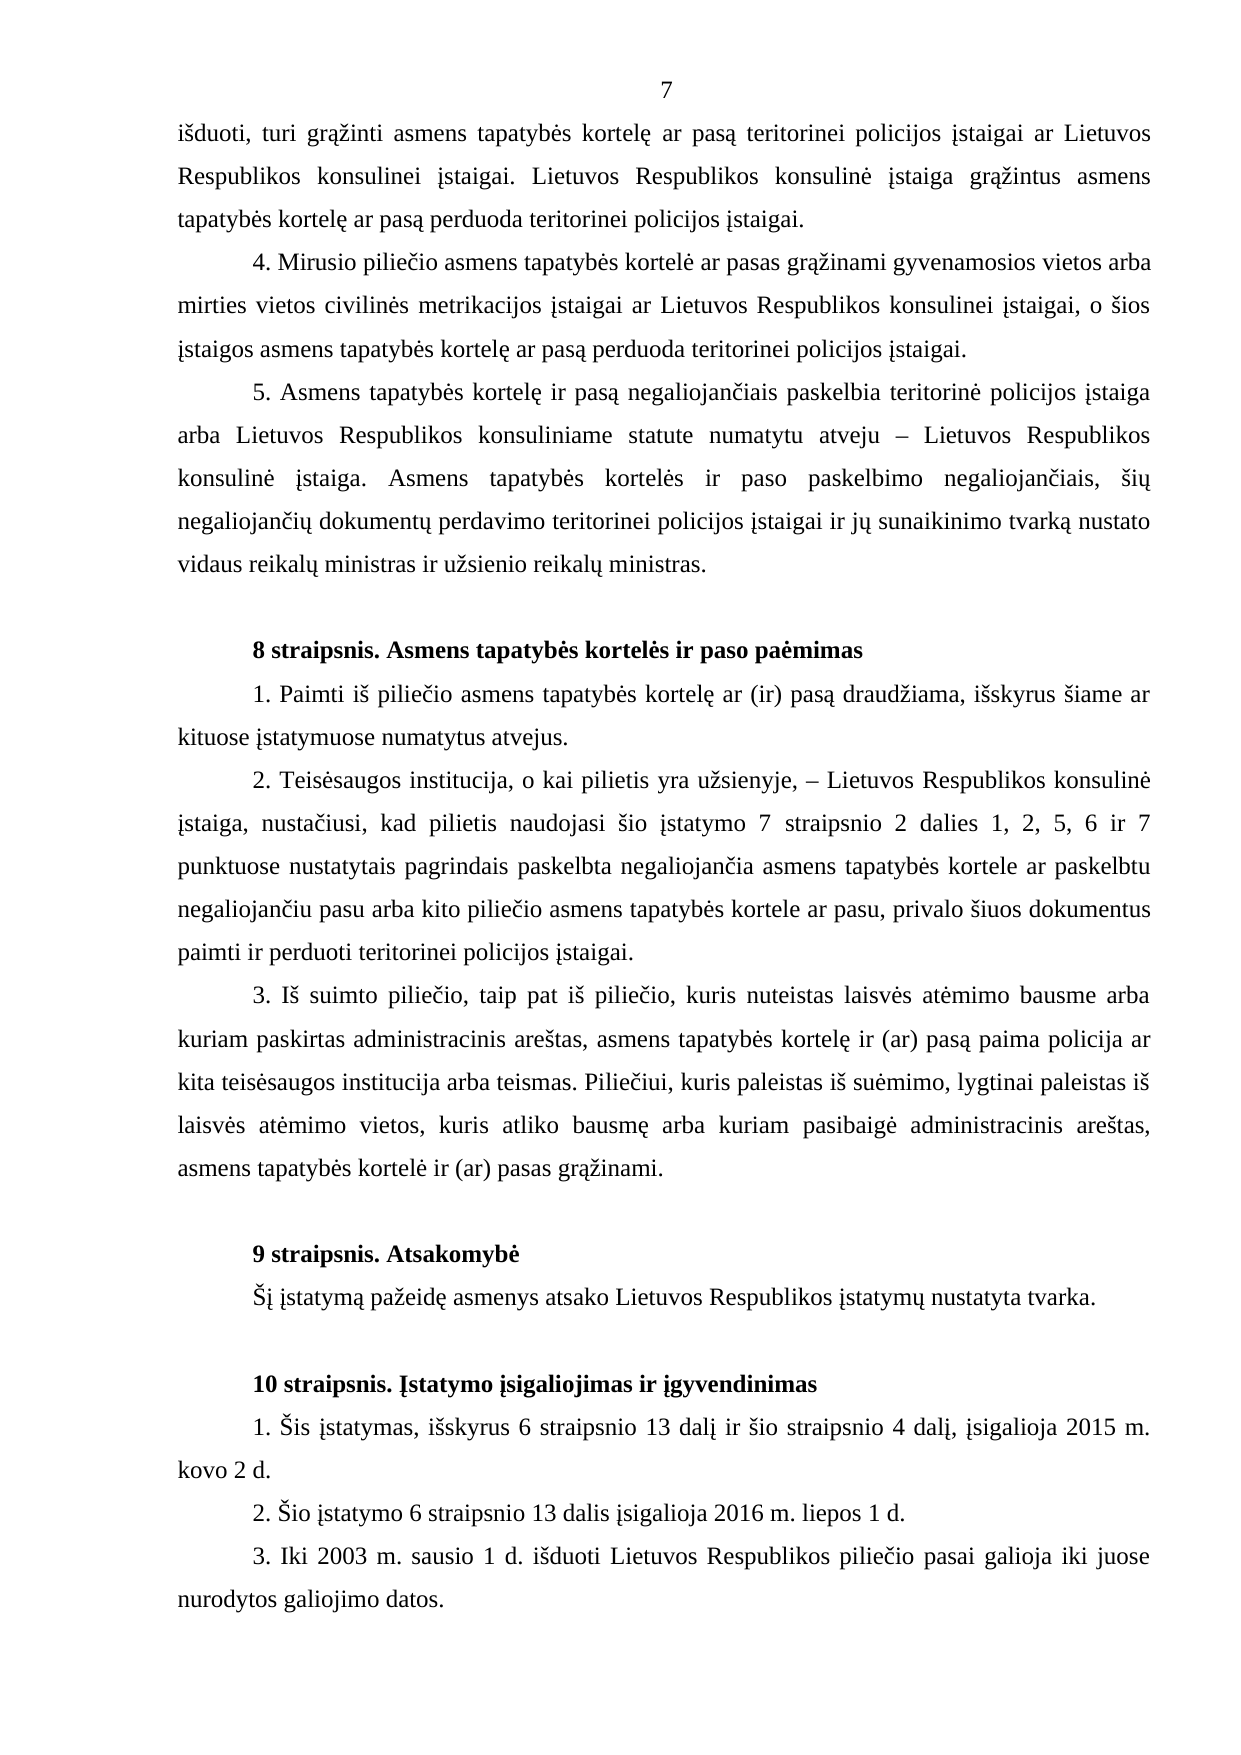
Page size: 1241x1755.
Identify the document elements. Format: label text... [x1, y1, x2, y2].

text 2. Šio įstatymo 6 straipsnio 13 dalis įsigalioja 2016 m. liepos 1 d. [177, 1498, 1152, 1527]
text 9 straipsnis. Atsakomybė [177, 1239, 1152, 1268]
text 2. Teisėsaugos institucija, o kai pilietis yra užsienyje, – Lietuvos Respublikos konsulinė įstaiga, nustačiusi, kad pilietis naudojasi šio įstatymo 7 straipsnio 2 dalies 1, 2, 5, 6 ir 7 punktuose nustatytais pagrindais paskelbta negaliojančia asmens tapatybės kortele ar paskelbtu negaliojančiu pasu arba kito piliečio asmens tapatybės kortele ar pasu, privalo šiuos dokumentus paimti ir perduoti teritorinei policijos įstaigai. [177, 765, 1152, 966]
text išduoti, turi grąžinti asmens tapatybės kortelę ar pasą teritorinei policijos įstaigai ar Lietuvos Respublikos konsulinei įstaigai. Lietuvos Respublikos konsulinė įstaiga grąžintus asmens tapatybės kortelę ar pasą perduoda teritorinei policijos įstaigai. [177, 118, 1152, 233]
text 4. Mirusio piliečio asmens tapatybės kortelė ar pasas grąžinami gyvenamosios vietos arba mirties vietos civilinės metrikacijos įstaigai ar Lietuvos Respublikos konsulinei įstaigai, o šios įstaigos asmens tapatybės kortelę ar pasą perduoda teritorinei policijos įstaigai. [177, 247, 1152, 362]
text 5. Asmens tapatybės kortelę ir pasą negaliojančiais paskelbia teritorinė policijos įstaiga arba Lietuvos Respublikos konsuliniame statute numatytu atveju – Lietuvos Respublikos konsulinė įstaiga. Asmens tapatybės kortelės ir paso paskelbimo negaliojančiais, šių negaliojančių dokumentų perdavimo teritorinei policijos įstaigai ir jų sunaikinimo tvarką nustato vidaus reikalų ministras ir užsienio reikalų ministras. [177, 377, 1152, 578]
text 1. Šis įstatymas, išskyrus 6 straipsnio 13 dalį ir šio straipsnio 4 dalį, įsigalioja 2015 m. kovo 2 d. [177, 1412, 1152, 1484]
text 3. Iš suimto piliečio, taip pat iš piliečio, kuris nuteistas laisvės atėmimo bausme arba kuriam paskirtas administracinis areštas, asmens tapatybės kortelę ir (ar) pasą paima policija ar kita teisėsaugos institucija arba teismas. Piliečiui, kuris paleistas iš suėmimo, lygtinai paleistas iš laisvės atėmimo vietos, kuris atliko bausmę arba kuriam pasibaigė administracinis areštas, asmens tapatybės kortelė ir (ar) pasas grąžinami. [177, 981, 1152, 1182]
text 10 straipsnis. Įstatymo įsigaliojimas ir įgyvendinimas [177, 1369, 1152, 1397]
text Šį įstatymą pažeidę asmenys atsako Lietuvos Respublikos įstatymų nustatyta tvarka. [177, 1282, 1152, 1311]
text 8 straipsnis. Asmens tapatybės kortelės ir paso paėmimas [177, 636, 1152, 664]
text 1. Paimti iš piliečio asmens tapatybės kortelę ar (ir) pasą draudžiama, išskyrus šiame ar kituose įstatymuose numatytus atvejus. [177, 679, 1152, 751]
text 3. Iki 2003 m. sausio 1 d. išduoti Lietuvos Respublikos piliečio pasai galioja iki juose nurodytos galiojimo datos. [177, 1541, 1152, 1613]
